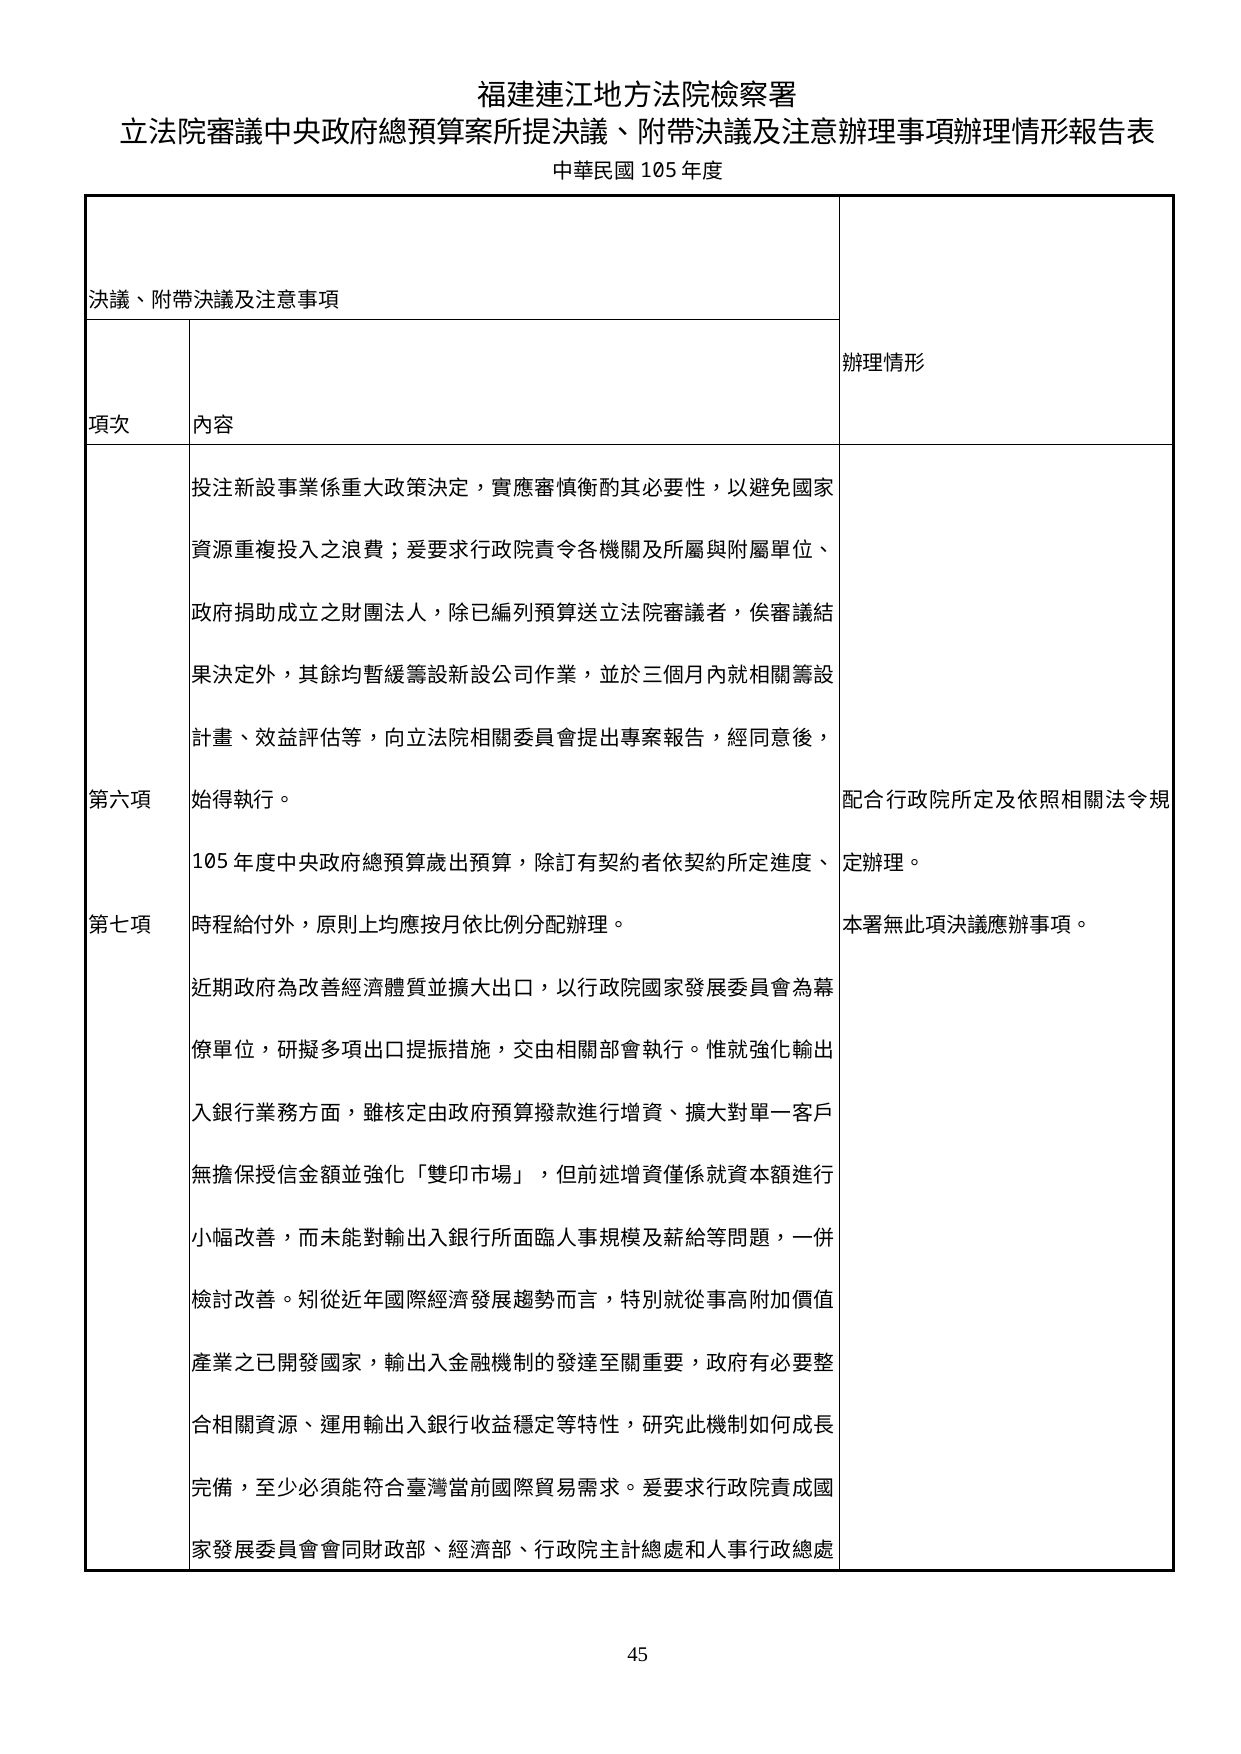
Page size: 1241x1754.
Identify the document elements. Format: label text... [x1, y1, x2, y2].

table_cell 第六項 第七項 [87, 445, 189, 1569]
table_cell 投注新設事業係重大政策決定，實應審慎衡酌其必要性，以避免國家資源重複投入之浪費；爰要求行政院責令各機關及所屬與附屬單位、政府捐助成立之財團法人，除已編列預算送立法院審議者，俟審議結果決定外，其餘均暫緩籌設新設公司作業，並於三個月內就相關籌設計畫、效益評估等，向立法院相關委員會提出專案報告，經同意後，始得執行。 105年度中央政府總預算歲出預算，除訂有契約者依契約所定進度、時程給付外，原則上均應按月依比例分配辦理。 近期政府為改善經濟體質並擴大出口，以行政院國家發展委員會為幕僚單位，研擬多項出口提振措施，交由相關部會執行。惟就強化輸出入銀行業務方面，雖核定由政府預算撥款進行增資、擴大對單一客戶無擔保授信金額並強化「雙印市場」，但前述增資僅係就資本額進行小幅改善，而未能對輸出入銀行所面臨人事規模及薪給等問題，一併檢討改善。矧從近年國際經濟發展趨勢而言，特別就從事高附加價值產業之已開發國家，輸出入金融機制的發達至關重要，政府有必要整合相關資源、運用輸出入銀行收益穩定等特性，研究此機制如何成長完備，至少必須能符合臺灣當前國際貿易需求。爰要求行政院責成國家發展委員會會同財政部、經濟部、行政院主計總處和人事行政總處 [190, 445, 839, 1569]
table_cell 項次 [87, 320, 189, 444]
table_header 辦理情形 [840, 197, 1172, 444]
table_cell 內容 [190, 320, 839, 444]
table_header 決議、附帶決議及注意事項 [87, 197, 839, 319]
table_cell 配合行政院所定及依照相關法令規定辦理。 本署無此項決議應辦事項。 [840, 445, 1172, 1569]
